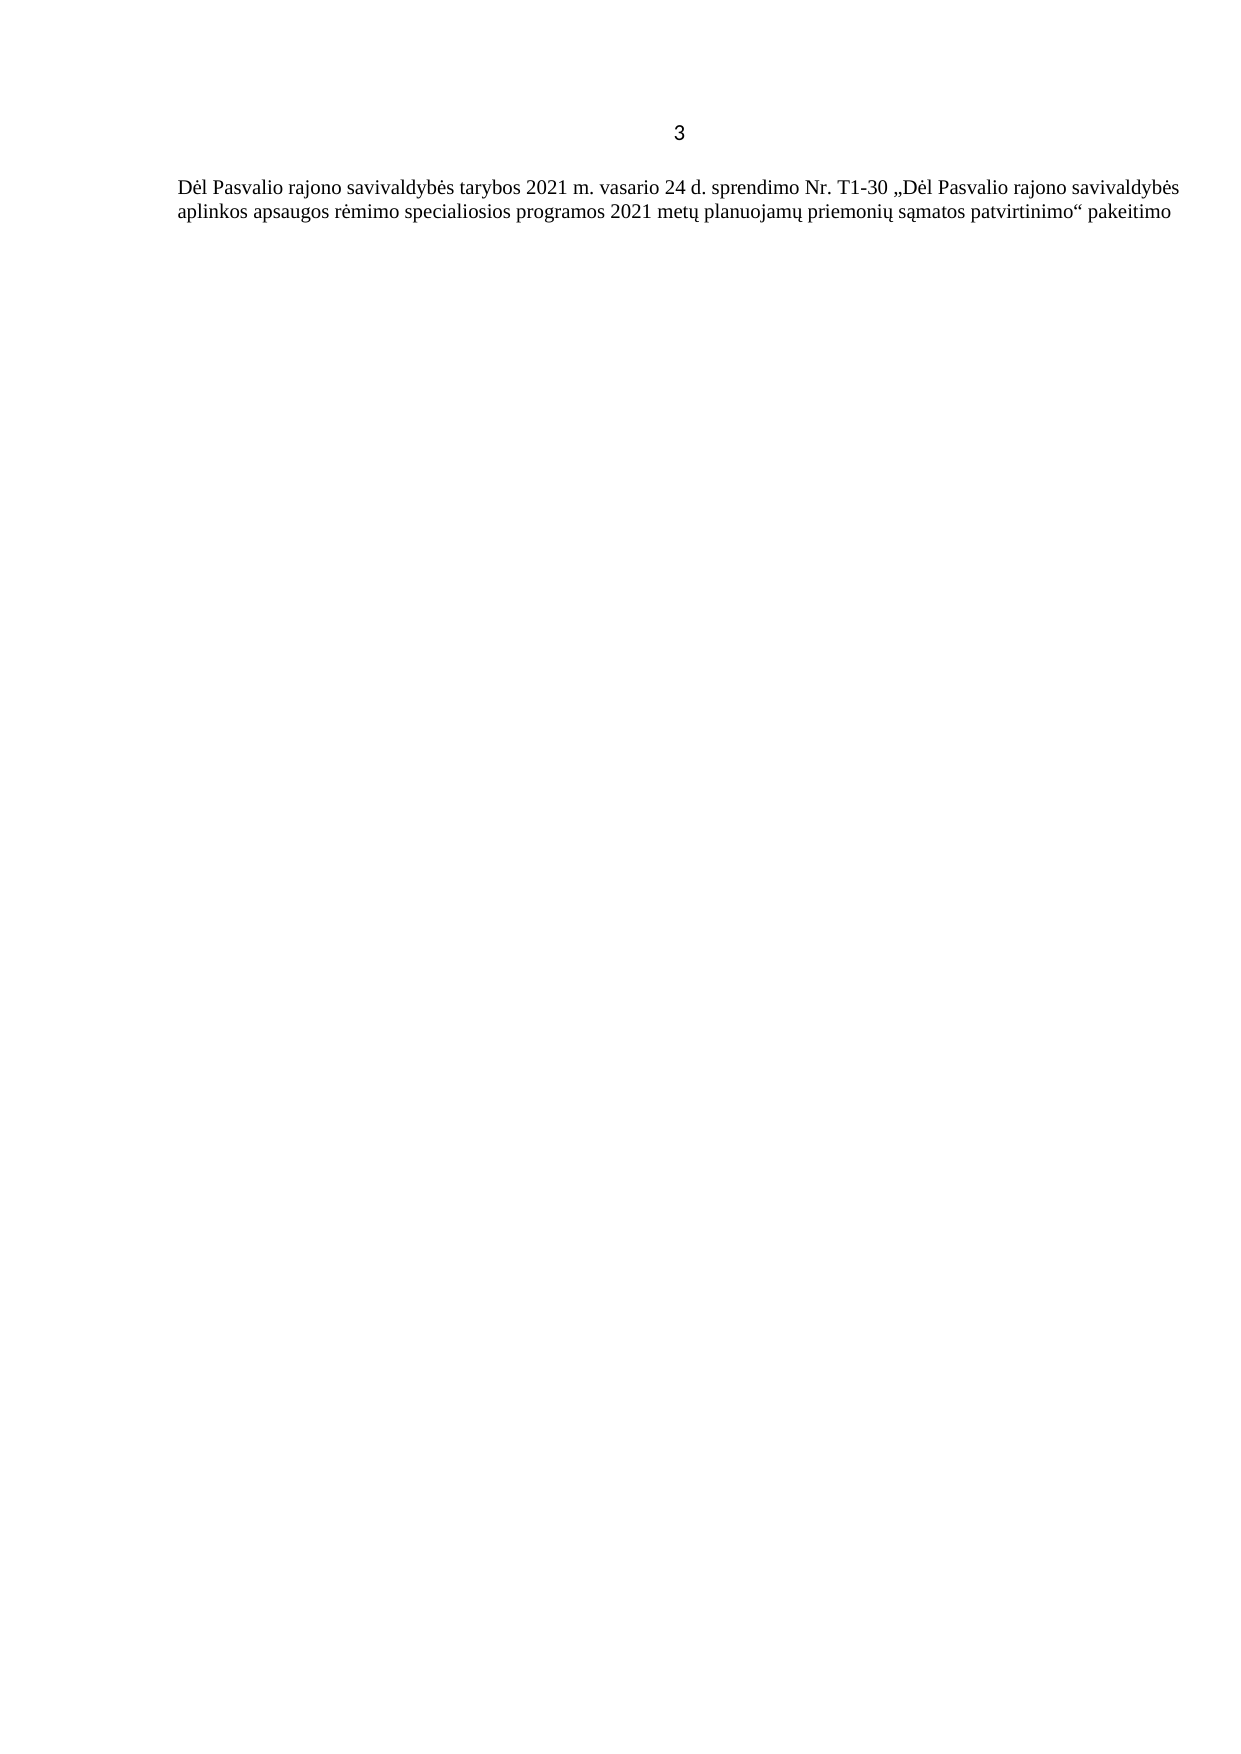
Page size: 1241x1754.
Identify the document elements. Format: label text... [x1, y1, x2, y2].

text Dėl Pasvalio rajono savivaldybės tarybos 2021 m. vasario 24 d. sprendimo Nr. T1-30 „Dėl Pasvalio rajono savivaldybės aplinkos apsaugos rėmimo specialiosios programos 2021 metų planuojamų priemonių sąmatos patvirtinimo“ pakeitimo [177, 175, 1181, 223]
